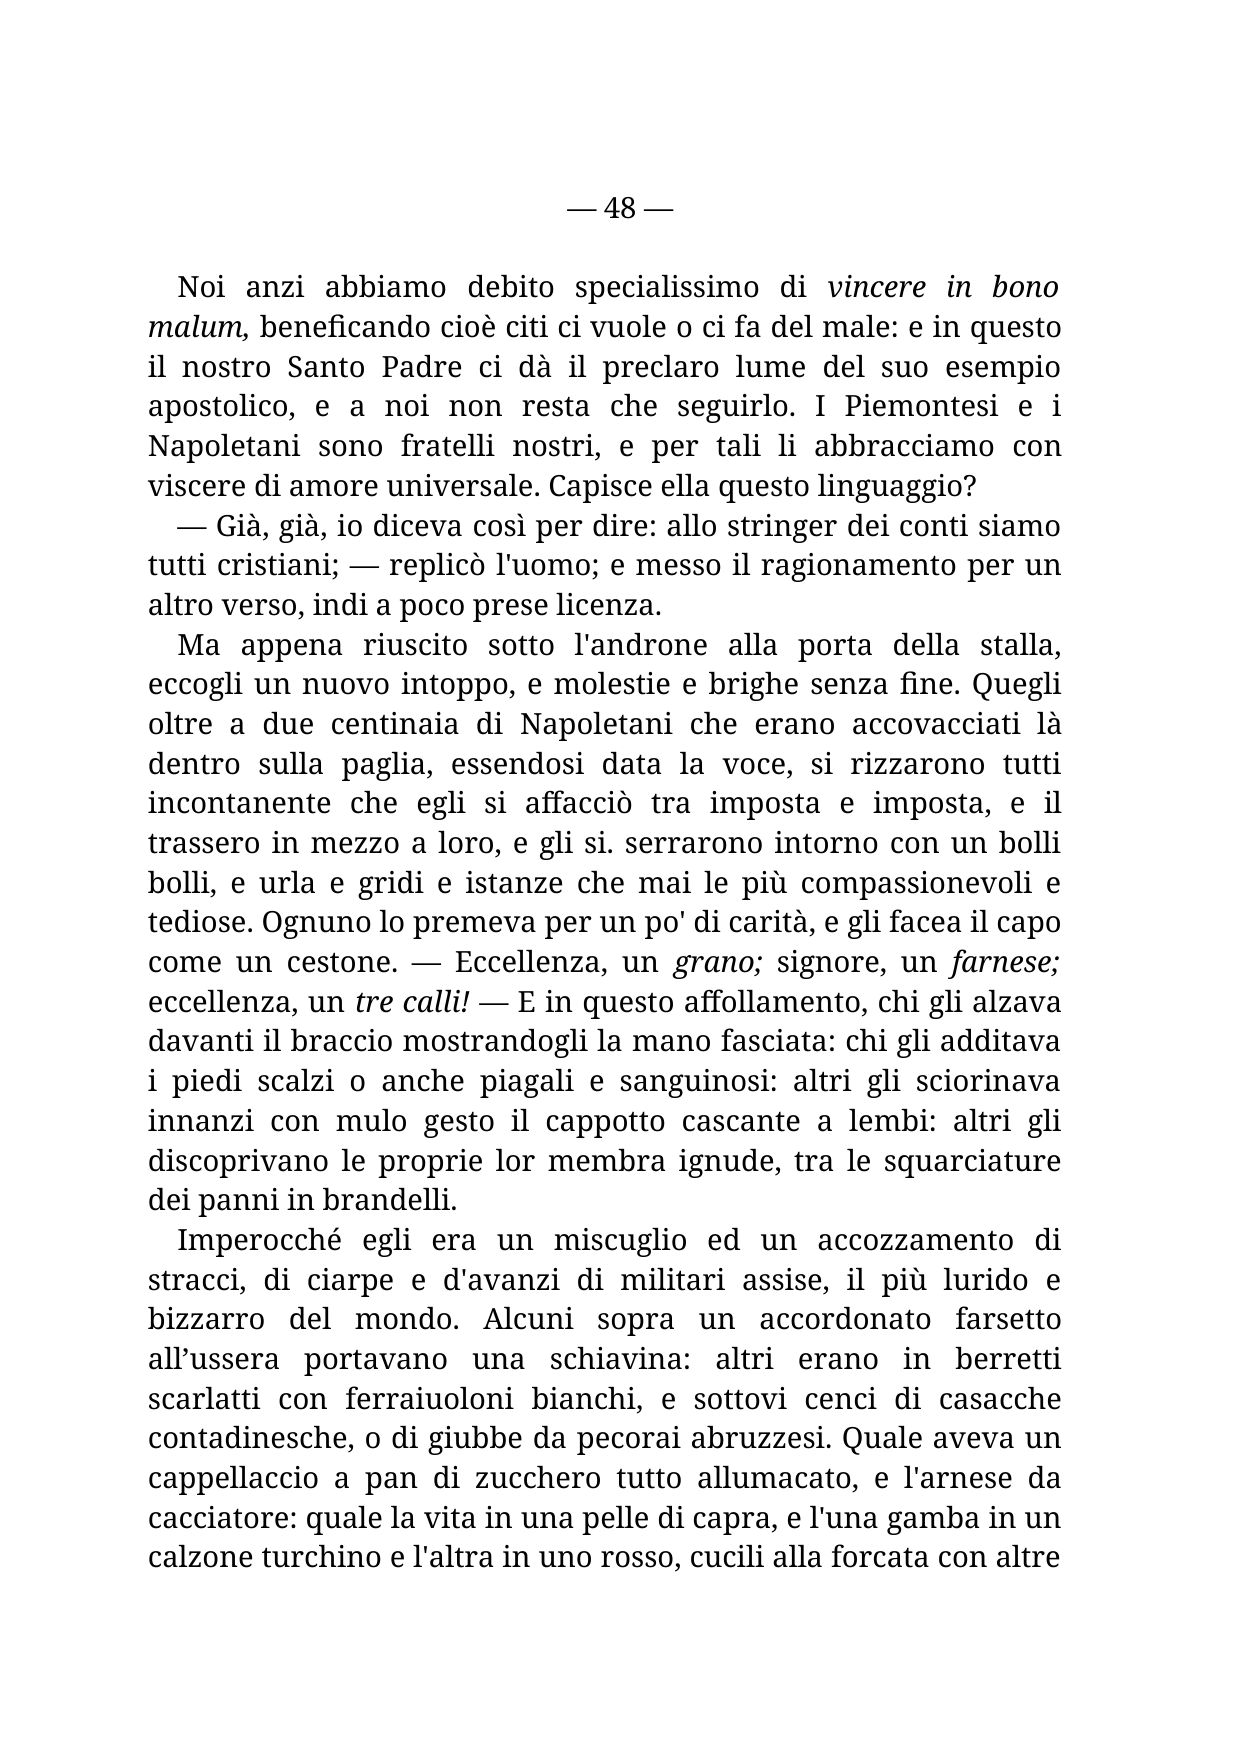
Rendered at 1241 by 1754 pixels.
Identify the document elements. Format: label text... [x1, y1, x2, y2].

text Imperocché egli era un miscuglio ed un accozzamento di stracci, di ciarpe e d'avanzi di militari assise, il più lurido e bizzarro del mondo. Alcuni sopra un accordonato farsetto all’ussera portavano una schiavina: altri erano in berretti scarlatti con ferraiuoloni bianchi, e sottovi cenci di casacche contadinesche, o di giubbe da pecorai abruzzesi. Quale aveva un cappellaccio a pan di zucchero tutto allumacato, e l'arnese da cacciatore: quale la vita in una pelle di capra, e l'una gamba in un calzone turchino e l'altra in uno rosso, cucili alla forcata con altre [148, 1219, 1063, 1576]
text — Già, già, io diceva così per dire: allo stringer dei conti siamo tutti cristiani; — replicò l'uomo; e messo il ragionamento per un altro verso, indi a poco prese licenza. [148, 505, 1063, 624]
text Noi anzi abbiamo debito specialissimo di vincere in bono malum, beneficando cioè citi ci vuole o ci fa del male: e in questo il nostro Santo Padre ci dà il preclaro lume del suo esempio apostolico, e a noi non resta che seguirlo. I Piemontesi e i Napoletani sono fratelli nostri, e per tali li abbracciamo con viscere di amore universale. Capisce ella questo linguaggio? [148, 267, 1063, 505]
text Ma appena riuscito sotto l'androne alla porta della stalla, eccogli un nuovo intoppo, e molestie e brighe senza fine. Quegli oltre a due centinaia di Napoletani che erano accovacciati là dentro sulla paglia, essendosi data la voce, si rizzarono tutti incontanente che egli si affacciò tra imposta e imposta, e il trassero in mezzo a loro, e gli si. serrarono intorno con un bolli bolli, e urla e gridi e istanze che mai le più compassionevoli e tediose. Ognuno lo premeva per un po' di carità, e gli facea il capo come un cestone. — Eccellenza, un grano; signore, un farnese; eccellenza, un tre calli! — E in questo affollamento, chi gli alzava davanti il braccio mostrandogli la mano fasciata: chi gli additava i piedi scalzi o anche piagali e sanguinosi: altri gli sciorinava innanzi con mulo gesto il cappotto cascante a lembi: altri gli discoprivano le proprie lor membra ignude, tra le squarciature dei panni in brandelli. [148, 624, 1063, 1219]
text — 48 — [148, 187, 1063, 227]
